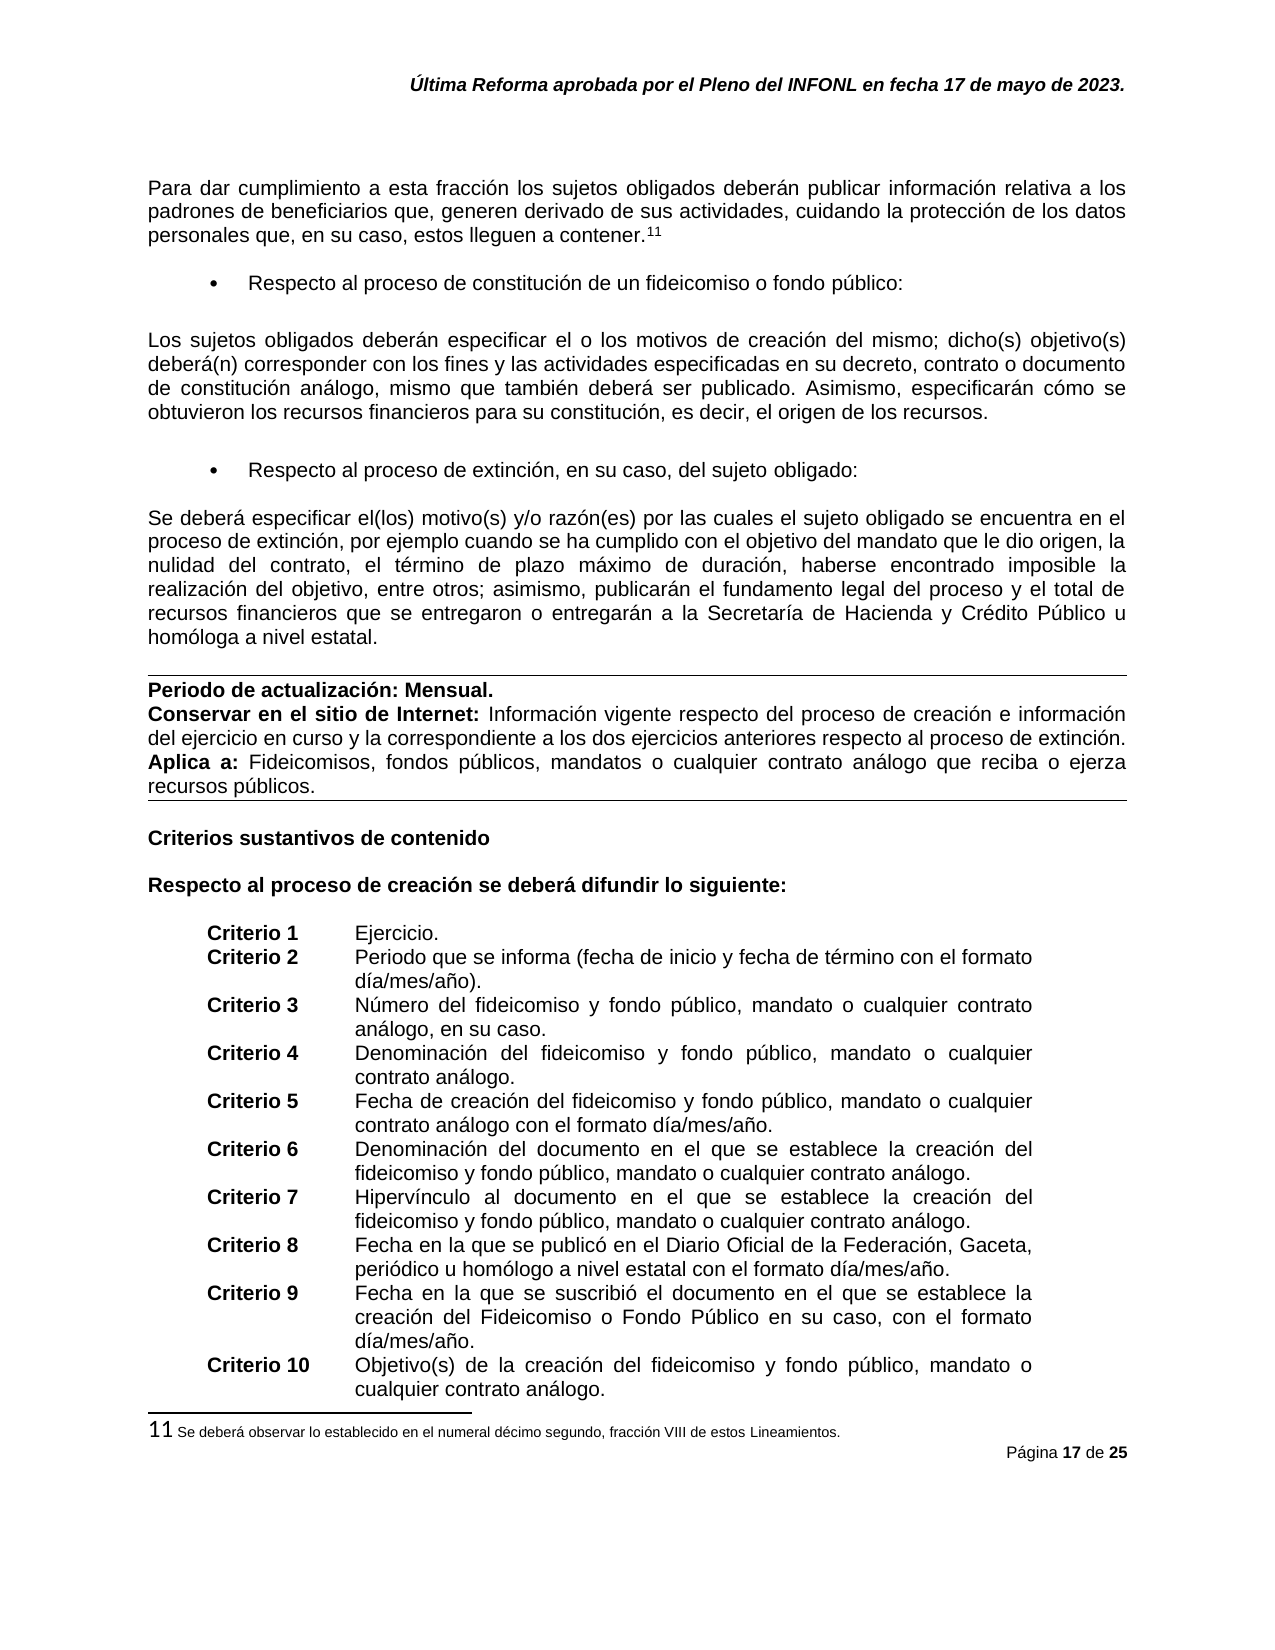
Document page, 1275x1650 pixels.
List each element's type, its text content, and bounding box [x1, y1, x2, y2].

text Criterio 10 Objetivo(s) de la creación del fideicomiso y fondo público, mandato o cualquier contrato análogo. [207, 1352, 1033, 1400]
text Criterio 2 Periodo que se informa (fecha de inicio y fecha de término con el formato día/mes/año). [207, 945, 1033, 993]
text Criterio 5 Fecha de creación del fideicomiso y fondo público, mandato o cualquier contrato análogo con el formato día/mes/año. [207, 1089, 1033, 1137]
list Se deberá observar lo establecido en el numeral décimo segundo, fracción VIII de estos Lineamientos. [148, 1413, 1127, 1443]
text Criterios sustantivos de contenido [148, 825, 1033, 849]
text Criterio 6 Denominación del documento en el que se establece la creación del fideicomiso y fondo público, mandato o cualquier contrato análogo. [207, 1137, 1033, 1185]
text Criterio 7 Hipervínculo al documento en el que se establece la creación del fideicomiso y fondo público, mandato o cualquier contrato análogo. [207, 1185, 1033, 1233]
list Respecto al proceso de extinción, en su caso, del sujeto obligado: [210, 457, 1127, 481]
text Criterio 4 Denominación del fideicomiso y fondo público, mandato o cualquier contrato análogo. [207, 1041, 1033, 1089]
text Respecto al proceso de creación se deberá difundir lo siguiente: [148, 873, 1033, 897]
text Criterio 3 Número del fideicomiso y fondo público, mandato o cualquier contrato análogo, en su caso. [207, 993, 1033, 1041]
text Criterio 1 Ejercicio. [207, 921, 1033, 945]
text Conservar en el sitio de Internet: Información vigente respecto del proceso de creación e información del ejercicio en curso y la correspondiente a los dos ejercicios anteriores respecto al proceso de extinción. [148, 702, 1127, 747]
text Aplica a: Fideicomisos, fondos públicos, mandatos o cualquier contrato análogo que reciba o ejerza recursos públicos. [148, 747, 1127, 800]
text Los sujetos obligados deberán especificar el o los motivos de creación del mismo; dicho(s) objetivo(s) deberá(n) corresponder con los fines y las actividades especificadas en su decreto, contrato o documento de constitución análogo, mismo que también deberá ser publicado. Asimismo, especificarán cómo se obtuvieron los recursos financieros para su constitución, es decir, el origen de los recursos. [148, 328, 1127, 424]
text Criterio 8 Fecha en la que se publicó en el Diario Oficial de la Federación, Gaceta, periódico u homólogo a nivel estatal con el formato día/mes/año. [207, 1233, 1033, 1281]
text Criterio 9 Fecha en la que se suscribió el documento en el que se establece la creación del Fideicomiso o Fondo Público en su caso, con el formato día/mes/año. [207, 1281, 1033, 1352]
list Respecto al proceso de constitución de un fideicomiso o fondo público: [210, 271, 1127, 295]
text Periodo de actualización: Mensual. [148, 676, 1127, 702]
text Se deberá especificar el(los) motivo(s) y/o razón(es) por las cuales el sujeto obligado se encuentra en el proceso de extinción, por ejemplo cuando se ha cumplido con el objetivo del mandato que le dio origen, la nulidad del contrato, el término de plazo máximo de duración, haberse encontrado imposible la realización del objetivo, entre otros; asimismo, publicarán el fundamento legal del proceso y el total de recursos financieros que se entregaron o entregarán a la Secretaría de Hacienda y Crédito Público u homóloga a nivel estatal. [148, 505, 1127, 649]
text Para dar cumplimiento a esta fracción los sujetos obligados deberán publicar información relativa a los padrones de beneficiarios que, generen derivado de sus actividades, cuidando la protección de los datos personales que, en su caso, estos lleguen a contener. [148, 175, 1127, 247]
